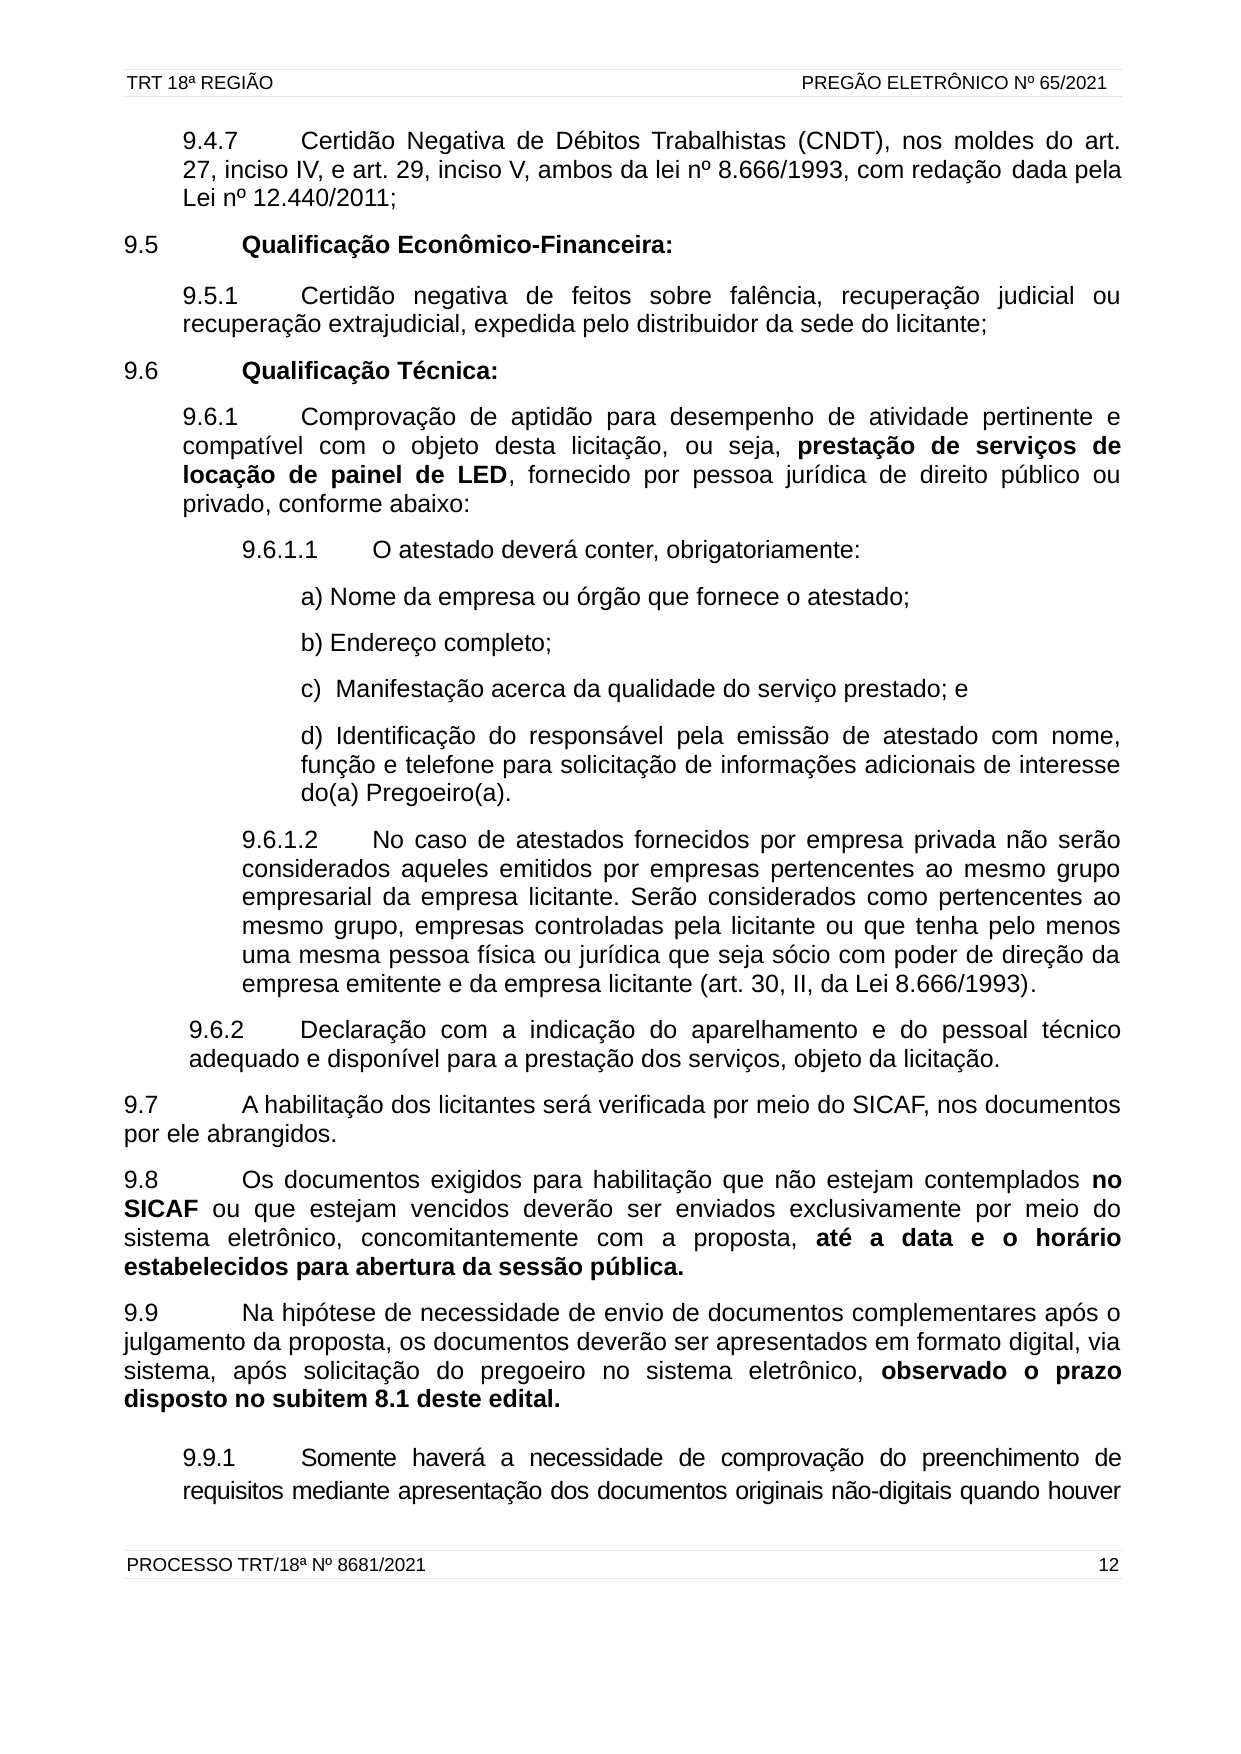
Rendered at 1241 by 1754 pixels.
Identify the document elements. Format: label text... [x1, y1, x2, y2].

list 9.9.1 Somente haverá a necessidade de comprovação do preenchimento de requisitos mediante apresentação dos documentos originais não-digitais quando houver [182, 1443, 1122, 1505]
text 9.9 Na hipótese de necessidade de envio de documentos complementares após o julgamento da proposta, os documentos deverão ser apresentados em formato digital, via sistema, após solicitação do pregoeiro no sistema eletrônico, observado o prazo disposto no subitem 8.1 deste edital. [123, 1298, 1122, 1413]
list 9.6 Qualificação Técnica: [123, 356, 1122, 384]
list 9.6.1 Comprovação de aptidão para desempenho de atividade pertinente e compatível com o objeto desta licitação, ou seja, prestação de serviços de locação de painel de LED, fornecido por pessoa jurídica de direito público ou privado, conforme abaixo: [182, 402, 1122, 517]
text 9.5.1 Certidão negativa de feitos sobre falência, recuperação judicial ou recuperação extrajudicial, expedida pelo distribuidor da sede do licitante; [182, 281, 1122, 338]
list c) Manifestação acerca da qualidade do serviço prestado; e [301, 674, 1122, 703]
text 9.8 Os documentos exigidos para habilitação que não estejam contemplados no SICAF ou que estejam vencidos deverão ser enviados exclusivamente por meio do sistema eletrônico, concomitantemente com a proposta, até a data e o horário estabelecidos para abertura da sessão pública. [123, 1165, 1122, 1280]
text 9.5 Qualificação Econômico-Financeira: [123, 230, 1122, 259]
list 9.6.1.2 No caso de atestados fornecidos por empresa privada não serão considerados aqueles emitidos por empresas pertencentes ao mesmo grupo empresarial da empresa licitante. Serão considerados como pertencentes ao mesmo grupo, empresas controladas pela licitante ou que tenha pelo menos uma mesma pessoa física ou jurídica que seja sócio com poder de direção da empresa emitente e da empresa licitante (art. 30, II, da Lei 8.666/1993). [242, 825, 1122, 997]
text 9.7 A habilitação dos licitantes será verificada por meio do SICAF, nos documentos por ele abrangidos. [123, 1090, 1122, 1148]
list 9.4.7 Certidão Negativa de Débitos Trabalhistas (CNDT), nos moldes do art. 27, inciso IV, e art. 29, inciso V, ambos da lei nº 8.666/1993, com redação dada pela Lei nº 12.440/2011; [182, 126, 1122, 212]
list d) Identificação do responsável pela emissão de atestado com nome, função e telefone para solicitação de informações adicionais de interesse do(a) Pregoeiro(a). [301, 721, 1122, 807]
list 9.6.1.1 O atestado deverá conter, obrigatoriamente: [242, 535, 1122, 564]
list a) Nome da empresa ou órgão que fornece o atestado; [301, 581, 1122, 610]
list 9.6.2 Declaração com a indicação do aparelhamento e do pessoal técnico adequado e disponível para a prestação dos serviços, objeto da licitação. [188, 1015, 1122, 1072]
list b) Endereço completo; [301, 628, 1122, 657]
